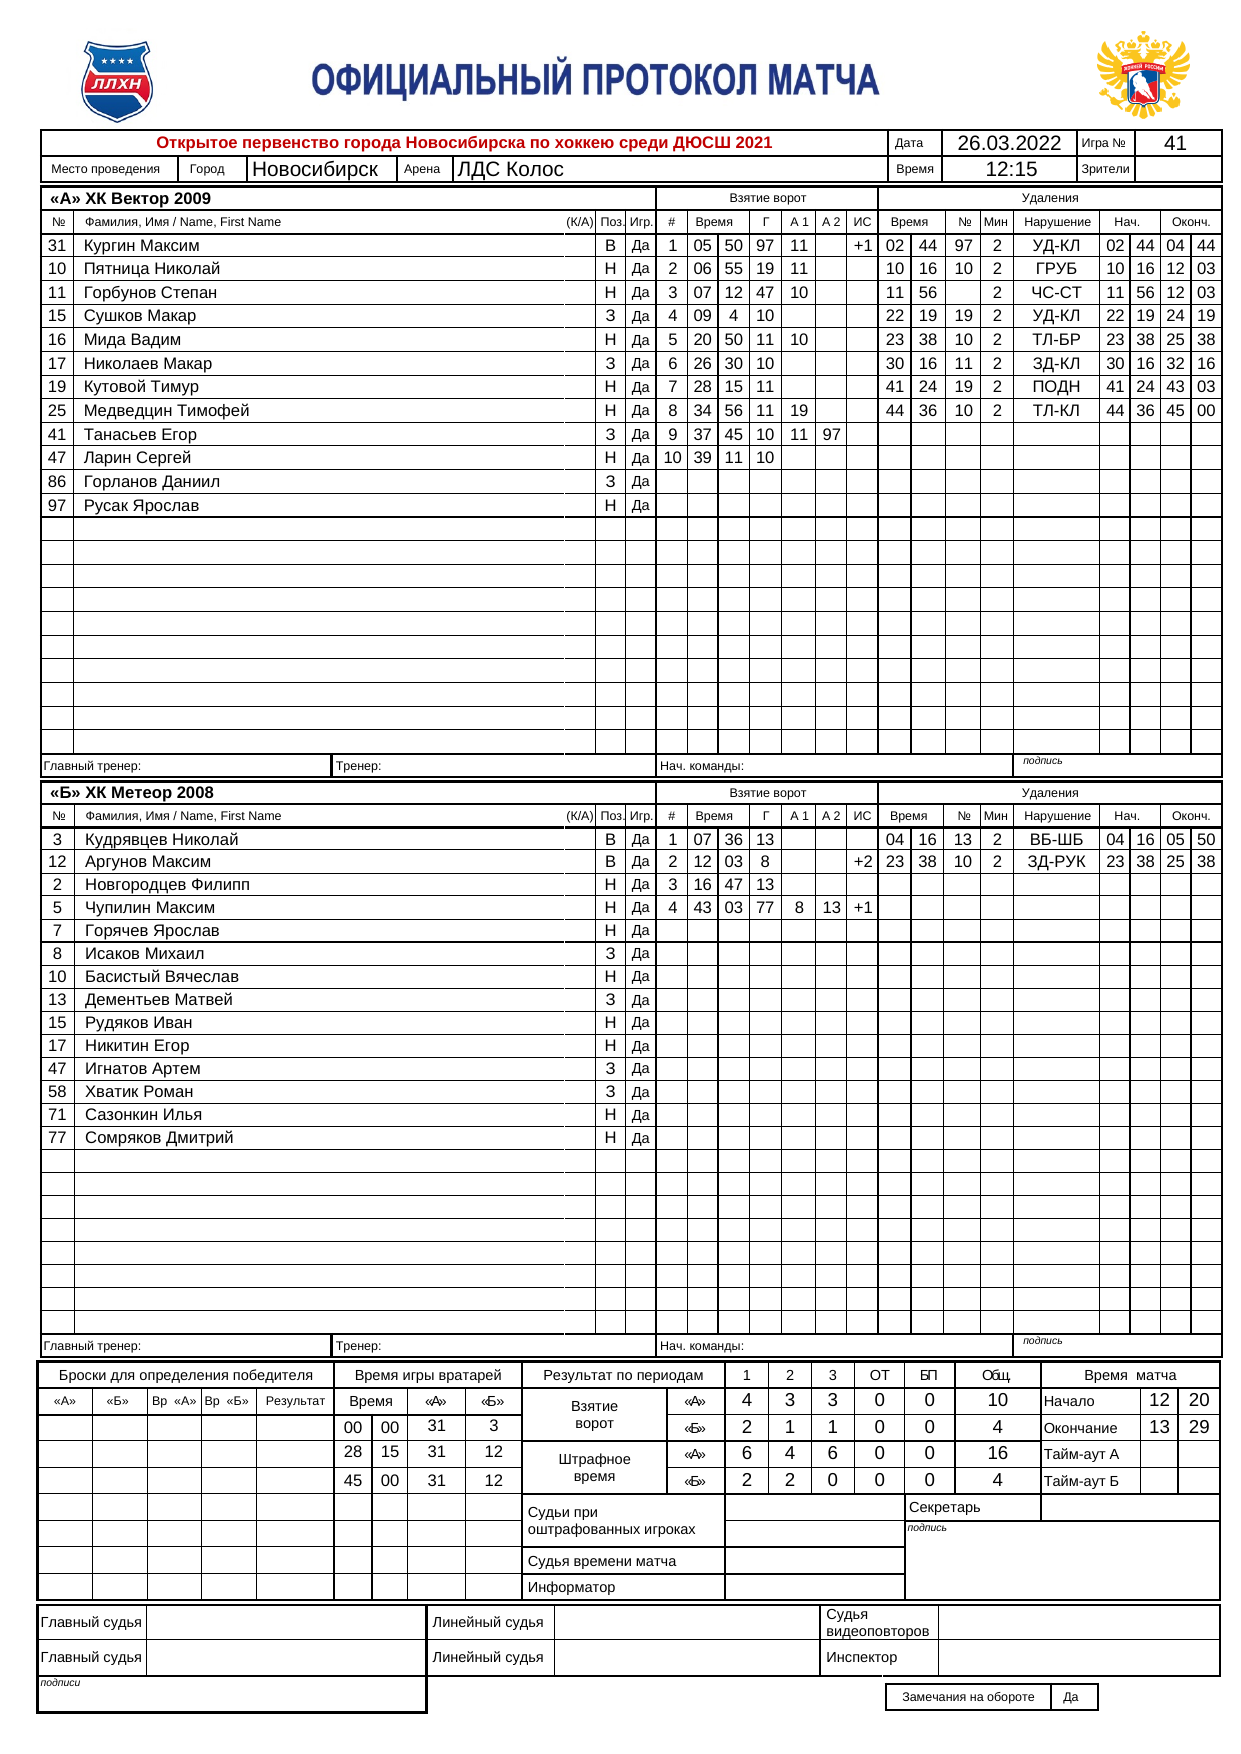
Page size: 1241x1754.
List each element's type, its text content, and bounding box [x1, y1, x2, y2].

table_cell Медведцин Тимофей [74, 399, 564, 422]
table_cell [626, 1150, 655, 1172]
table_cell 10 [944, 850, 980, 872]
table_cell [816, 1012, 846, 1033]
table_header Игра № [1078, 131, 1134, 155]
table_cell [1014, 1288, 1099, 1310]
table_cell [912, 612, 945, 634]
table_cell [719, 707, 749, 729]
table_cell [626, 730, 655, 753]
table_cell № [42, 805, 74, 826]
table_cell [750, 659, 781, 682]
table_cell Линейный судья [428, 1606, 554, 1639]
table_cell [565, 1035, 595, 1057]
table_cell [912, 1127, 943, 1149]
table_cell [39, 1547, 92, 1573]
table_cell Судьи при оштрафованных игроках [523, 1495, 724, 1546]
table_cell [565, 423, 595, 445]
table_cell Главный тренер: [42, 1335, 330, 1356]
table_cell [847, 1311, 877, 1333]
table_cell [596, 541, 625, 564]
table_cell [565, 1081, 595, 1103]
table_cell [1100, 1104, 1129, 1126]
table_cell Кургин Максим [74, 235, 564, 256]
table_cell [42, 659, 73, 682]
table_cell 25 [1161, 850, 1190, 872]
table_cell [750, 636, 781, 658]
table_cell [912, 730, 945, 753]
table_cell [42, 1311, 74, 1333]
table_cell [879, 1104, 910, 1126]
table_cell Кудрявцев Николай [75, 829, 564, 849]
table_cell 38 [912, 328, 945, 351]
table_cell [879, 874, 910, 895]
table_cell [596, 1219, 625, 1241]
table_cell [202, 1416, 256, 1440]
table_cell 17 [42, 352, 73, 374]
table_cell [944, 1127, 980, 1149]
table_cell [939, 1606, 1219, 1639]
table_cell [657, 636, 687, 658]
table_cell [912, 446, 945, 469]
table_cell [879, 565, 910, 587]
table_cell Горячев Ярослав [75, 920, 564, 941]
table_cell [657, 1035, 687, 1057]
table_cell [816, 636, 846, 658]
table_cell [148, 1547, 201, 1573]
table_cell [946, 565, 980, 587]
table_cell В [596, 850, 625, 872]
table_cell Судья времени матча [523, 1548, 724, 1573]
table_cell [1131, 494, 1160, 516]
table_cell [42, 1288, 74, 1310]
table_cell 10 [1100, 257, 1129, 280]
table_cell [596, 730, 625, 753]
table_cell [42, 612, 73, 634]
table_cell [1014, 896, 1099, 918]
table_cell Тренер: [333, 1335, 655, 1356]
table_cell [726, 1521, 904, 1546]
table_cell (К/А) [565, 805, 595, 826]
table_cell [879, 1150, 910, 1172]
table_cell [981, 920, 1013, 941]
table_cell [688, 636, 717, 658]
table_cell Нач. [1100, 211, 1160, 233]
table_cell [847, 829, 877, 849]
table_cell [626, 659, 655, 682]
table_cell Нач. команды: [657, 755, 1012, 776]
table_cell [1100, 588, 1129, 611]
table_cell [912, 1265, 943, 1287]
table_cell [688, 966, 717, 987]
table_cell 22 [1100, 305, 1129, 327]
table_cell [565, 683, 595, 706]
table_cell 29 [1179, 1415, 1219, 1440]
table_cell «А» [39, 1389, 92, 1413]
table_cell [1131, 1219, 1160, 1241]
table_cell [42, 541, 73, 564]
table_cell 0 [905, 1415, 954, 1440]
table_cell [657, 966, 687, 987]
table_cell [1100, 470, 1129, 493]
table_cell [782, 850, 815, 872]
table_cell Нарушение [1014, 805, 1099, 826]
table_cell [74, 636, 564, 658]
table_cell [879, 730, 910, 753]
table_cell [719, 1288, 749, 1310]
table_cell [1100, 518, 1129, 540]
table_cell [1014, 966, 1099, 987]
table_cell [750, 470, 781, 493]
table_cell [408, 1574, 465, 1599]
table_cell Судья видеоповторов [821, 1606, 938, 1639]
table_cell [75, 1265, 564, 1287]
table_cell [782, 612, 815, 634]
table_cell [74, 612, 564, 634]
table_cell 2 [981, 305, 1013, 327]
table_cell [1014, 1311, 1099, 1333]
table_cell [847, 257, 877, 280]
table_cell [1014, 730, 1099, 753]
table_cell [946, 518, 980, 540]
table_cell 7 [42, 920, 74, 941]
table_cell Да [626, 1012, 655, 1033]
table_cell [565, 235, 595, 256]
table_cell [1131, 446, 1160, 469]
table_cell [782, 1035, 815, 1057]
table_cell 00 [373, 1416, 407, 1440]
table_cell +2 [847, 850, 877, 872]
table_cell [596, 1242, 625, 1264]
table_cell 6 [726, 1442, 768, 1467]
table_cell [816, 1265, 846, 1287]
table_cell [1161, 989, 1190, 1011]
table_cell [75, 1196, 564, 1218]
table_cell [719, 1058, 749, 1079]
table_cell [1161, 1150, 1190, 1172]
table_cell [1014, 446, 1099, 469]
table_cell [596, 1265, 625, 1287]
table_cell [42, 707, 73, 729]
table_cell +1 [847, 896, 877, 918]
table_cell [565, 1265, 595, 1287]
table_cell 9 [657, 423, 687, 445]
table_cell [565, 1012, 595, 1033]
table_cell [847, 1150, 877, 1172]
table_cell 12:15 [943, 157, 1076, 181]
table_cell [1131, 423, 1160, 445]
table_cell А 2 [816, 805, 846, 826]
table_cell [1131, 1081, 1160, 1103]
table_cell [1192, 943, 1221, 964]
table_cell Инспектор [821, 1640, 938, 1675]
table_cell [1192, 1196, 1221, 1218]
table_cell [879, 494, 910, 516]
table_cell [816, 659, 846, 682]
table_cell Г [750, 211, 781, 233]
table_cell [1131, 1104, 1160, 1126]
table_cell [782, 989, 815, 1011]
table_cell [816, 966, 846, 987]
table_cell [782, 352, 815, 374]
table_cell Время [335, 1389, 407, 1413]
table_header Замечания на обороте [887, 1685, 1050, 1709]
table_cell [565, 352, 595, 374]
table_cell [879, 989, 910, 1011]
table_cell ГРУБ [1014, 257, 1099, 280]
table_cell [1131, 541, 1160, 564]
table_cell [912, 636, 945, 658]
table_cell [879, 1288, 910, 1310]
table_cell 44 [1100, 399, 1129, 422]
table_cell [657, 989, 687, 1011]
table_cell [719, 1311, 749, 1333]
table_header Удаления [879, 188, 1221, 209]
table_cell [782, 730, 815, 753]
table_cell «А» [668, 1442, 724, 1467]
table_cell [42, 1219, 74, 1241]
table_cell Г [750, 805, 781, 826]
table_cell [1100, 1219, 1129, 1241]
table_cell [847, 1012, 877, 1033]
table_cell [1100, 1288, 1129, 1310]
table_cell [816, 257, 846, 280]
table_cell 38 [1131, 850, 1160, 872]
table_cell Сушков Макар [74, 305, 564, 327]
table_cell 8 [750, 850, 781, 872]
table_cell [981, 541, 1013, 564]
table_cell [782, 494, 815, 516]
table_cell 0 [905, 1442, 954, 1467]
table_cell 41 [879, 376, 910, 398]
table_cell [1131, 683, 1160, 706]
table_cell З [596, 305, 625, 327]
table_cell [912, 683, 945, 706]
table_cell [782, 1173, 815, 1195]
table_cell [688, 989, 717, 1011]
table_cell Нач. команды: [657, 1335, 1012, 1356]
table_header 41 [1136, 131, 1221, 155]
table_cell 44 [1192, 235, 1221, 256]
table_cell А 1 [782, 211, 815, 233]
table_cell [782, 588, 815, 611]
table_cell [408, 1494, 465, 1520]
table_cell 16 [912, 257, 945, 280]
table_cell 24 [1161, 305, 1190, 327]
table_cell 43 [688, 896, 717, 918]
table_cell Да [626, 235, 655, 256]
table_cell [626, 636, 655, 658]
table_cell [750, 1035, 781, 1057]
table_cell 00 [373, 1468, 407, 1493]
table_cell 45 [335, 1468, 371, 1493]
table_cell [981, 1196, 1013, 1218]
table_cell [39, 1416, 92, 1440]
table_cell Поз. [596, 805, 625, 826]
table_cell [565, 943, 595, 964]
table_cell [782, 707, 815, 729]
table_cell [847, 518, 877, 540]
table_cell [750, 1012, 781, 1033]
table_cell [750, 518, 781, 540]
table_cell [944, 1035, 980, 1057]
table_cell [565, 494, 595, 516]
table_cell Мин [981, 211, 1013, 233]
table_cell [1131, 1012, 1160, 1033]
table_cell 16 [956, 1442, 1040, 1467]
table_cell [657, 1104, 687, 1126]
table_cell [688, 1196, 717, 1218]
table_cell № [42, 211, 73, 233]
table_cell [750, 1081, 781, 1103]
table_cell 37 [688, 423, 717, 445]
table_cell [879, 588, 910, 611]
table_cell [1100, 1012, 1129, 1033]
table_cell 28 [688, 376, 717, 398]
table_cell [1014, 1150, 1099, 1172]
table_cell 3 [769, 1389, 811, 1413]
table_cell 8 [42, 943, 74, 964]
table_cell 02 [879, 235, 910, 256]
table_cell [1131, 966, 1160, 987]
table_cell [944, 1173, 980, 1195]
table_cell [847, 446, 877, 469]
table_cell [596, 707, 625, 729]
table_cell [879, 612, 910, 634]
table_cell [1014, 943, 1099, 964]
table_cell [782, 376, 815, 398]
table_cell [782, 683, 815, 706]
table_cell 28 [335, 1441, 371, 1467]
table_cell [879, 707, 910, 729]
table_cell [782, 1150, 815, 1172]
table_cell [565, 1311, 595, 1333]
table_cell [816, 1150, 846, 1172]
table_cell [565, 730, 595, 753]
table_cell 16 [1131, 257, 1160, 280]
table_cell [42, 1173, 74, 1195]
table_cell [657, 1173, 687, 1195]
table_cell [946, 636, 980, 658]
table_cell [750, 707, 781, 729]
table_cell 11 [782, 235, 815, 256]
table_cell 5 [657, 328, 687, 351]
table_cell [257, 1547, 333, 1573]
table_cell 11 [782, 423, 815, 445]
table_cell [726, 1495, 904, 1520]
table_cell [626, 565, 655, 587]
table_cell [912, 1196, 943, 1218]
table_cell 24 [1131, 376, 1160, 398]
table_cell [1014, 1127, 1099, 1149]
table_cell 19 [750, 257, 781, 280]
table_cell [408, 1547, 465, 1573]
table_cell Николаев Макар [74, 352, 564, 374]
table_cell 56 [1131, 281, 1160, 303]
table_cell [981, 730, 1013, 753]
table_cell [1014, 1035, 1099, 1057]
table_cell [782, 943, 815, 964]
table_cell 15 [719, 376, 749, 398]
table_cell [981, 446, 1013, 469]
table_cell [565, 376, 595, 398]
table_cell [981, 1265, 1013, 1287]
table_cell 15 [42, 305, 73, 327]
table_cell [912, 896, 943, 918]
table_cell [565, 1196, 595, 1218]
table_cell [946, 659, 980, 682]
table_cell [719, 683, 749, 706]
table_cell 77 [750, 896, 781, 918]
table_cell [981, 1173, 1013, 1195]
table_cell [719, 470, 749, 493]
table_cell [42, 518, 73, 540]
table_cell ИС [847, 211, 877, 233]
table_cell [782, 565, 815, 587]
table_cell 1 [812, 1415, 854, 1440]
table_cell 50 [719, 328, 749, 351]
table_cell 32 [1161, 352, 1190, 374]
table_cell [1141, 1441, 1177, 1467]
table_cell [981, 1104, 1013, 1126]
table_cell 19 [912, 305, 945, 327]
table_cell [202, 1468, 256, 1493]
table_cell [750, 612, 781, 634]
table_cell [782, 1127, 815, 1149]
table_cell [1100, 494, 1129, 516]
table_cell Н [596, 896, 625, 918]
table_cell [657, 494, 687, 516]
table_cell [42, 565, 73, 587]
table_cell [1131, 1311, 1160, 1333]
table_cell [782, 636, 815, 658]
table_cell [912, 1219, 943, 1241]
table_cell [1100, 541, 1129, 564]
table_cell [981, 659, 1013, 682]
table_cell 30 [1100, 352, 1129, 374]
table_cell [719, 943, 749, 964]
table_cell [1161, 943, 1190, 964]
table_cell [1100, 896, 1129, 918]
table_cell +1 [847, 235, 877, 256]
table_cell [1131, 1150, 1160, 1172]
table_cell [565, 1058, 595, 1079]
table_cell [879, 659, 910, 682]
table_cell [816, 446, 846, 469]
table_cell [1161, 470, 1190, 493]
table_cell [1179, 1468, 1219, 1493]
table_cell [847, 423, 877, 445]
table_cell [1141, 1468, 1177, 1493]
table_cell [688, 659, 717, 682]
table_cell [719, 989, 749, 1011]
table_cell [1161, 1127, 1190, 1149]
table_cell А 2 [816, 211, 846, 233]
table_cell 2 [657, 257, 687, 280]
table_cell 2 [769, 1468, 811, 1493]
table_cell [688, 612, 717, 634]
table_cell [726, 1548, 904, 1573]
table_cell [1100, 1081, 1129, 1103]
table_cell 04 [1161, 235, 1190, 256]
table_cell [1014, 1196, 1099, 1218]
table_header Взятие ворот [657, 188, 877, 209]
table_cell [879, 683, 910, 706]
table_cell [1131, 707, 1160, 729]
table_cell [847, 328, 877, 351]
table_cell 0 [812, 1468, 854, 1493]
table_cell Горланов Даниил [74, 470, 564, 493]
table_cell 20 [1179, 1389, 1219, 1413]
table_cell [75, 1150, 564, 1172]
table_cell [466, 1521, 521, 1546]
table_cell 19 [42, 376, 73, 398]
table_cell [1161, 1081, 1190, 1103]
table_cell № [944, 805, 980, 826]
table_cell [1014, 588, 1099, 611]
table_cell [1014, 920, 1099, 941]
table_cell [912, 989, 943, 1011]
table_cell [657, 1058, 687, 1079]
table_cell [1192, 565, 1221, 587]
table_cell 11 [879, 281, 910, 303]
table_cell [726, 1575, 904, 1599]
table_cell Информатор [523, 1575, 724, 1599]
table_cell [912, 659, 945, 682]
table_cell [1100, 423, 1129, 445]
table_cell 77 [42, 1127, 74, 1149]
table_cell 97 [750, 235, 781, 256]
table_cell 6 [657, 352, 687, 374]
table_cell [596, 612, 625, 634]
table_cell З [596, 989, 625, 1011]
table_cell [1131, 588, 1160, 611]
table_cell [39, 1521, 92, 1546]
table_cell [912, 707, 945, 729]
table_cell [1100, 565, 1129, 587]
table_cell [688, 920, 717, 941]
table_cell [657, 730, 687, 753]
table_cell [1192, 423, 1221, 445]
table_cell [257, 1441, 333, 1467]
table_cell 4 [657, 896, 687, 918]
table_cell Н [596, 920, 625, 941]
table_cell Да [626, 874, 655, 895]
table_cell [42, 1196, 74, 1218]
table_cell [1014, 1265, 1099, 1287]
table_cell [565, 1288, 595, 1310]
table_cell [688, 683, 717, 706]
table_cell [782, 1265, 815, 1287]
table_cell [93, 1574, 147, 1599]
table_cell [1042, 1495, 1219, 1520]
table_cell [657, 1081, 687, 1103]
table_cell [847, 565, 877, 587]
table_cell [626, 707, 655, 729]
table_cell [74, 588, 564, 611]
table_cell 8 [657, 399, 687, 422]
table_cell [944, 920, 980, 941]
table_cell [816, 1311, 846, 1333]
table_cell [688, 541, 717, 564]
table_cell [1100, 1127, 1129, 1149]
table_cell 11 [750, 376, 781, 398]
table_cell [879, 1196, 910, 1218]
table_cell [981, 1035, 1013, 1057]
table_cell Никитин Егор [75, 1035, 564, 1057]
table_cell [1161, 1288, 1190, 1310]
table_cell [782, 829, 815, 849]
table_cell [1100, 966, 1129, 987]
table_cell 44 [912, 235, 945, 256]
table_cell [565, 1104, 595, 1126]
table_cell [565, 1242, 595, 1264]
table_cell [981, 1058, 1013, 1079]
table_cell 25 [42, 399, 73, 422]
table_cell [944, 966, 980, 987]
table_cell [1192, 446, 1221, 469]
table_cell [719, 1196, 749, 1218]
table_cell Сазонкин Илья [75, 1104, 564, 1126]
table_cell [750, 1242, 781, 1264]
table_cell [981, 1288, 1013, 1310]
table_cell Время [688, 211, 749, 233]
table_cell [946, 730, 980, 753]
table_cell Игр. [626, 211, 655, 233]
table_cell [1161, 874, 1190, 895]
table_cell 03 [1192, 281, 1221, 303]
table_cell [1014, 683, 1099, 706]
table_cell 10 [782, 281, 815, 303]
table_cell [847, 1288, 877, 1310]
table_cell [981, 1150, 1013, 1172]
table_cell 07 [688, 281, 717, 303]
table_cell [93, 1547, 147, 1573]
table_cell [565, 588, 595, 611]
table_cell [75, 1311, 564, 1333]
table_cell [719, 1219, 749, 1241]
table_cell [816, 683, 846, 706]
table_cell [782, 1104, 815, 1126]
table_cell 25 [1161, 328, 1190, 351]
table_cell 12 [688, 850, 717, 872]
table_cell [816, 399, 846, 422]
table_cell 03 [719, 896, 749, 918]
table_cell Да [626, 328, 655, 351]
table_cell [1014, 707, 1099, 729]
table_cell Н [596, 1012, 625, 1033]
table_cell [816, 1104, 846, 1126]
table_cell [847, 636, 877, 658]
table_cell [946, 281, 980, 303]
table_cell [148, 1441, 201, 1467]
table_cell [555, 1640, 819, 1675]
table_cell ПОДН [1014, 376, 1099, 398]
table_cell [1014, 1219, 1099, 1241]
table_cell [750, 920, 781, 941]
table_cell [782, 1311, 815, 1333]
table_cell [626, 1196, 655, 1218]
table_cell [1131, 636, 1160, 658]
table_cell [1192, 1173, 1221, 1195]
table_cell Да [626, 1127, 655, 1149]
table_cell [719, 1150, 749, 1172]
table_cell 02 [1100, 235, 1129, 256]
table_cell [879, 896, 910, 918]
table_cell Пятница Николай [74, 257, 564, 280]
table_cell [1014, 1173, 1099, 1195]
table_cell [816, 612, 846, 634]
table_cell [626, 1242, 655, 1264]
table_cell [1014, 565, 1099, 587]
table_cell [1014, 470, 1099, 493]
table_cell 23 [879, 328, 910, 351]
table_cell [1192, 874, 1221, 895]
table_cell [688, 1104, 717, 1126]
table_cell [93, 1494, 147, 1520]
table_cell [912, 541, 945, 564]
table_cell [1161, 1012, 1190, 1033]
table_cell 15 [373, 1441, 407, 1467]
table_cell 41 [42, 423, 73, 445]
table_cell Вр «А» [148, 1389, 201, 1413]
table_cell ТЛ-БР [1014, 328, 1099, 351]
table_cell [946, 446, 980, 469]
table_header ОТ [855, 1363, 904, 1387]
table_cell [147, 1606, 425, 1639]
table_cell 19 [1192, 305, 1221, 327]
table_cell Нач. [1100, 805, 1160, 826]
table_cell [847, 943, 877, 964]
table_cell 03 [719, 850, 749, 872]
table_cell [74, 707, 564, 729]
table_cell [1161, 636, 1190, 658]
table_cell [596, 588, 625, 611]
table_cell [596, 636, 625, 658]
table_header Да [1052, 1685, 1097, 1709]
table_cell 10 [879, 257, 910, 280]
table_cell Н [596, 874, 625, 895]
table_cell [565, 707, 595, 729]
table_cell [912, 1242, 943, 1264]
table_cell 31 [408, 1441, 465, 1467]
table_cell 3 [42, 829, 74, 849]
table_cell # [657, 805, 687, 826]
table_cell [782, 1058, 815, 1079]
table_cell 4 [956, 1415, 1040, 1440]
table_cell [148, 1416, 201, 1440]
table_cell [42, 683, 73, 706]
table_cell «Б» [668, 1468, 724, 1493]
table_cell [782, 1081, 815, 1103]
table_cell подпись [1014, 755, 1221, 776]
table_cell [565, 659, 595, 682]
table_cell [816, 850, 846, 872]
table_cell Фамилия, Имя / Name, First Name [74, 211, 565, 233]
table_cell [75, 1219, 564, 1241]
table_cell З [596, 423, 625, 445]
table_cell [1192, 1265, 1221, 1287]
table_cell 00 [335, 1416, 371, 1440]
table_cell 4 [956, 1468, 1040, 1493]
table_cell Результат [257, 1389, 333, 1413]
table_cell Да [626, 446, 655, 469]
table_cell [750, 730, 781, 753]
table_cell [981, 518, 1013, 540]
table_cell [1100, 612, 1129, 634]
table_cell 2 [981, 850, 1013, 872]
table_cell [565, 399, 595, 422]
table_cell [944, 943, 980, 964]
table_cell [688, 730, 717, 753]
table_cell [944, 1012, 980, 1033]
table_cell Да [626, 352, 655, 374]
table_cell [946, 588, 980, 611]
table_cell Время [879, 805, 943, 826]
table_cell подписи [39, 1677, 425, 1711]
table_cell [75, 1173, 564, 1195]
table_cell 12 [1141, 1389, 1177, 1413]
table_header Удаления [879, 783, 1221, 803]
table_cell Главный тренер: [42, 755, 330, 776]
table_cell 17 [42, 1035, 74, 1057]
table_cell [816, 920, 846, 941]
table_cell [466, 1574, 521, 1599]
table_cell 11 [750, 399, 781, 422]
table_cell [1192, 518, 1221, 540]
table_cell [946, 423, 980, 445]
table_cell [879, 1242, 910, 1264]
table_cell З [596, 352, 625, 374]
table_cell Да [626, 423, 655, 445]
table_cell ЛДС Колос [454, 157, 887, 181]
table_cell [1161, 966, 1190, 987]
table_cell [408, 1521, 465, 1546]
table_cell 0 [905, 1389, 954, 1413]
table_cell [1131, 659, 1160, 682]
table_cell [816, 1219, 846, 1241]
table_cell [657, 541, 687, 564]
table_cell Хватик Роман [75, 1081, 564, 1103]
table_cell [688, 1081, 717, 1103]
table_cell [688, 1127, 717, 1149]
table_cell [1131, 1035, 1160, 1057]
table_cell Место проведения [42, 157, 177, 181]
table_cell [719, 1035, 749, 1057]
table_cell Тренер: [333, 755, 655, 776]
table_cell 50 [719, 235, 749, 256]
table_cell Да [626, 920, 655, 941]
table_cell 03 [1192, 376, 1221, 398]
table_cell [816, 989, 846, 1011]
table_header 26.03.2022 [943, 131, 1076, 155]
table_cell [1131, 470, 1160, 493]
table_cell [879, 636, 910, 658]
table_cell [74, 565, 564, 587]
table_cell [879, 1127, 910, 1149]
table_cell [912, 1035, 943, 1057]
table_cell [944, 1242, 980, 1264]
table_cell Н [596, 494, 625, 516]
table_cell [750, 494, 781, 516]
table_cell [1100, 730, 1129, 753]
table_cell Да [626, 470, 655, 493]
table_header Время игры вратарей [335, 1363, 521, 1387]
table_cell [657, 1219, 687, 1241]
table_cell 2 [981, 829, 1013, 849]
table_cell [565, 850, 595, 872]
table_cell [981, 1311, 1013, 1333]
table_cell 19 [946, 376, 980, 398]
table_cell [847, 352, 877, 374]
table_cell Горбунов Степан [74, 281, 564, 303]
table_cell [93, 1441, 147, 1467]
table_cell [847, 1219, 877, 1241]
table_cell 0 [905, 1468, 954, 1493]
table_cell 3 [466, 1416, 521, 1440]
table_cell [944, 1311, 980, 1333]
table_cell [596, 1150, 625, 1172]
table_cell [816, 1196, 846, 1218]
table_cell 3 [657, 281, 687, 303]
table_cell [565, 328, 595, 351]
table_cell 13 [816, 896, 846, 918]
table_cell 4 [726, 1389, 768, 1413]
table_cell [816, 470, 846, 493]
table_cell [847, 920, 877, 941]
table_cell [657, 1127, 687, 1149]
table_cell [816, 943, 846, 964]
table_cell [847, 1265, 877, 1287]
table_cell [1192, 683, 1221, 706]
table_header Броски для определения победителя [39, 1363, 333, 1387]
table_cell Н [596, 1035, 625, 1057]
table_cell [1131, 612, 1160, 634]
table_cell [596, 659, 625, 682]
table_cell [657, 920, 687, 941]
table_cell [719, 1081, 749, 1103]
table_cell 00 [1192, 399, 1221, 422]
table_cell [944, 989, 980, 1011]
table_cell 12 [1161, 257, 1190, 280]
table_cell [1131, 1196, 1160, 1218]
table_cell [816, 829, 846, 849]
table_cell [1100, 943, 1129, 964]
table_cell Поз. [596, 211, 625, 233]
table_cell [944, 1196, 980, 1218]
table_cell [816, 565, 846, 587]
table_cell В [596, 235, 625, 256]
table_cell [335, 1574, 371, 1599]
table_cell [626, 1311, 655, 1333]
table_cell [657, 612, 687, 634]
table_cell 6 [812, 1442, 854, 1467]
table_cell [657, 707, 687, 729]
table_cell [719, 565, 749, 587]
table_cell [719, 1104, 749, 1126]
table_cell 38 [1131, 328, 1160, 351]
table_cell [946, 494, 980, 516]
table_cell [626, 1265, 655, 1287]
table_cell [1161, 518, 1190, 540]
table_cell [847, 1058, 877, 1079]
table_cell [148, 1574, 201, 1599]
table_cell Штрафное время [523, 1442, 666, 1493]
table_cell 47 [42, 446, 73, 469]
table_cell [565, 470, 595, 493]
table_cell [981, 494, 1013, 516]
table_cell [1136, 157, 1221, 181]
table_cell 3 [812, 1389, 854, 1413]
table_cell [1161, 541, 1190, 564]
table_cell [1192, 989, 1221, 1011]
table_cell [816, 352, 846, 374]
table_cell [596, 1288, 625, 1310]
table_cell [93, 1416, 147, 1440]
table_cell # [657, 211, 687, 233]
table_cell Кутовой Тимур [74, 376, 564, 398]
table_cell [1131, 989, 1160, 1011]
table_cell УД-КЛ [1014, 305, 1099, 327]
table_cell [626, 518, 655, 540]
table_cell [750, 541, 781, 564]
table_cell 2 [981, 376, 1013, 398]
table_cell 23 [1100, 328, 1129, 351]
table_cell 19 [1131, 305, 1160, 327]
table_cell [626, 612, 655, 634]
table_cell [1192, 470, 1221, 493]
table_cell 97 [946, 235, 980, 256]
table_cell [782, 446, 815, 469]
table_cell [42, 730, 73, 753]
table_cell [750, 683, 781, 706]
table_cell [847, 1242, 877, 1264]
table_cell [1192, 659, 1221, 682]
table_cell 10 [750, 352, 781, 374]
table_cell [1100, 659, 1129, 682]
table_cell 10 [657, 446, 687, 469]
table_cell 10 [750, 446, 781, 469]
table_cell [912, 1150, 943, 1172]
table_cell 07 [688, 829, 717, 849]
table_cell З [596, 1081, 625, 1103]
table_cell 1 [657, 235, 687, 256]
table_cell 2 [981, 352, 1013, 374]
table_cell [912, 874, 943, 895]
table_cell [565, 1219, 595, 1241]
table_cell [1161, 1242, 1190, 1264]
table_cell [596, 1311, 625, 1333]
table_cell Да [626, 281, 655, 303]
table_cell [879, 1265, 910, 1287]
table_cell 31 [42, 235, 73, 256]
table_cell Арена [398, 157, 452, 181]
table_cell 13 [944, 829, 980, 849]
table_cell [719, 730, 749, 753]
table_cell 0 [855, 1442, 904, 1467]
table_cell Новосибирск [248, 157, 396, 181]
table_cell [912, 518, 945, 540]
table_header Открытое первенство города Новосибирска по хоккею среди ДЮСШ 2021 [42, 131, 887, 155]
table_cell [946, 707, 980, 729]
table_cell [944, 1288, 980, 1310]
table_cell [816, 730, 846, 753]
table_cell [1099, 1682, 1220, 1711]
table_cell [565, 636, 595, 658]
table_cell Тайм-аут Б [1042, 1468, 1140, 1493]
table_cell [596, 683, 625, 706]
table_cell Новгородцев Филипп [75, 874, 564, 895]
table_cell [657, 659, 687, 682]
table_cell [565, 518, 595, 540]
table_cell [555, 1606, 819, 1639]
table_cell 11 [42, 281, 73, 303]
table_cell 8 [782, 896, 815, 918]
table_cell 7 [657, 376, 687, 398]
table_cell 10 [956, 1389, 1040, 1413]
table_cell [847, 612, 877, 634]
table_cell [42, 1150, 74, 1172]
table_cell [782, 470, 815, 493]
table_cell [1192, 966, 1221, 987]
table_cell [750, 1058, 781, 1079]
table_cell 0 [855, 1389, 904, 1413]
table_cell [657, 470, 687, 493]
table_cell [1100, 1035, 1129, 1057]
table_cell [847, 281, 877, 303]
table_cell 16 [912, 829, 943, 849]
table_cell 16 [1131, 829, 1160, 849]
table_cell [879, 1173, 910, 1195]
table_cell [816, 328, 846, 351]
table_cell [719, 541, 749, 564]
table_cell 13 [42, 989, 74, 1011]
table_cell 2 [981, 257, 1013, 280]
table_cell [981, 1081, 1013, 1103]
table_cell [1100, 707, 1129, 729]
table_cell 23 [879, 850, 910, 872]
table_cell [565, 874, 595, 895]
table_cell 10 [946, 328, 980, 351]
table_cell 44 [879, 399, 910, 422]
table_cell [1192, 588, 1221, 611]
table_cell [1161, 1311, 1190, 1333]
table_cell Начало [1042, 1389, 1140, 1413]
table_cell [816, 376, 846, 398]
table_cell [428, 1677, 882, 1711]
table_cell [1131, 1173, 1160, 1195]
table_cell 11 [782, 257, 815, 280]
table_cell [626, 1173, 655, 1195]
table_cell 16 [1192, 352, 1221, 374]
table_cell [626, 683, 655, 706]
table_cell [782, 659, 815, 682]
table_cell 16 [1131, 352, 1160, 374]
table_cell [981, 966, 1013, 987]
table_cell [1161, 707, 1190, 729]
table_cell [657, 1265, 687, 1287]
table_cell [657, 588, 687, 611]
table_cell Да [626, 829, 655, 849]
table_cell Да [626, 399, 655, 422]
table_cell [912, 470, 945, 493]
table_cell 03 [1192, 257, 1221, 280]
table_cell 47 [750, 281, 781, 303]
table_cell [944, 1219, 980, 1241]
table_cell [912, 588, 945, 611]
table_cell Да [626, 850, 655, 872]
table_cell Да [626, 966, 655, 987]
table_cell [1014, 659, 1099, 682]
table_cell «А» [408, 1389, 465, 1413]
table_cell [750, 588, 781, 611]
table_header Результат по периодам [523, 1363, 724, 1387]
table_cell 10 [946, 399, 980, 422]
table_cell 16 [42, 328, 73, 351]
table_cell [981, 636, 1013, 658]
table_cell 12 [42, 850, 74, 872]
table_cell Да [626, 305, 655, 327]
table_cell [1100, 446, 1129, 469]
table_cell [1192, 1127, 1221, 1149]
table_cell [719, 920, 749, 941]
table_cell [750, 1127, 781, 1149]
table_cell [93, 1521, 147, 1546]
table_cell [782, 1288, 815, 1310]
table_cell [879, 943, 910, 964]
table_cell 55 [719, 257, 749, 280]
table_cell [981, 565, 1013, 587]
table_cell [1100, 989, 1129, 1011]
table_header 1 [726, 1363, 768, 1387]
table_cell 04 [879, 829, 910, 849]
table_cell [1100, 874, 1129, 895]
table_cell Оконч. [1161, 805, 1221, 826]
table_cell 31 [408, 1468, 465, 1493]
table_cell [946, 541, 980, 564]
table_cell Н [596, 966, 625, 987]
table_header Общ. [956, 1363, 1040, 1387]
table_cell 11 [750, 328, 781, 351]
table_cell [719, 518, 749, 540]
table_cell 2 [981, 281, 1013, 303]
table_cell [1131, 1127, 1160, 1149]
table_cell [1192, 707, 1221, 729]
table_cell 12 [719, 281, 749, 303]
table_cell [1161, 494, 1190, 516]
table_cell [847, 1104, 877, 1126]
table_cell [1131, 565, 1160, 587]
table_cell 0 [855, 1415, 904, 1440]
table_cell [1100, 1196, 1129, 1218]
table_cell Да [626, 896, 655, 918]
table_cell [565, 281, 595, 303]
table_cell [596, 1196, 625, 1218]
table_cell [1192, 612, 1221, 634]
table_cell [1161, 1058, 1190, 1079]
table_cell [750, 1104, 781, 1126]
table_cell [1131, 1242, 1160, 1264]
table_cell [335, 1547, 371, 1573]
table_cell [912, 1058, 943, 1079]
table_cell [1014, 1242, 1099, 1264]
table_cell № [946, 211, 980, 233]
table_cell [912, 943, 943, 964]
table_cell [1192, 541, 1221, 564]
table_cell [1192, 1311, 1221, 1333]
table_header «Б» ХК Метеор 2008 [42, 783, 655, 803]
table_cell [719, 659, 749, 682]
table_cell [981, 707, 1013, 729]
table_cell [719, 1242, 749, 1264]
table_cell [657, 1311, 687, 1333]
table_cell [335, 1494, 371, 1520]
table_cell [981, 1127, 1013, 1149]
table_cell [565, 305, 595, 327]
table_cell [42, 1242, 74, 1264]
table_cell [1192, 1242, 1221, 1264]
table_cell [816, 541, 846, 564]
table_cell [1014, 989, 1099, 1011]
table_cell 10 [750, 305, 781, 327]
table_cell [1100, 1265, 1129, 1287]
table_cell [782, 966, 815, 987]
table_cell [1192, 1035, 1221, 1057]
table_cell 5 [42, 896, 74, 918]
table_cell [202, 1574, 256, 1599]
table_cell [1131, 943, 1160, 964]
table_cell Ларин Сергей [74, 446, 564, 469]
table_cell [1014, 423, 1099, 445]
table_cell Да [626, 1035, 655, 1057]
table_cell [1161, 1104, 1190, 1126]
table_cell Главный судья [39, 1640, 146, 1675]
table_cell [782, 1242, 815, 1264]
table_cell 58 [42, 1081, 74, 1103]
table_cell [750, 989, 781, 1011]
table_cell 45 [719, 423, 749, 445]
table_cell [657, 683, 687, 706]
table_cell 10 [782, 328, 815, 351]
table_cell [1161, 612, 1190, 634]
table_cell [1131, 518, 1160, 540]
table_cell Вр «Б» [202, 1389, 256, 1413]
table_cell [1014, 874, 1099, 895]
table_cell 20 [688, 328, 717, 351]
table_cell [847, 1081, 877, 1103]
table_cell [816, 235, 846, 256]
table_cell [688, 1311, 717, 1333]
table_cell [75, 1242, 564, 1264]
table_header «А» ХК Вектор 2009 [42, 188, 655, 209]
table_cell [202, 1547, 256, 1573]
table_cell 47 [719, 874, 749, 895]
table_cell [1192, 636, 1221, 658]
table_cell 1 [657, 829, 687, 849]
table_cell 2 [726, 1468, 768, 1493]
table_cell [719, 636, 749, 658]
table_cell [657, 1242, 687, 1264]
table_cell [74, 541, 564, 564]
table_cell [688, 1012, 717, 1033]
table_cell 36 [719, 829, 749, 849]
table_cell [688, 1173, 717, 1195]
table_cell Фамилия, Имя / Name, First Name [75, 805, 565, 826]
table_cell [565, 565, 595, 587]
table_cell ВБ-ШБ [1014, 829, 1099, 849]
table_cell 10 [750, 423, 781, 445]
table_cell [688, 565, 717, 587]
table_cell [981, 1012, 1013, 1033]
table_cell [1161, 659, 1190, 682]
table_cell 45 [1161, 399, 1190, 422]
table_cell [74, 730, 564, 753]
table_cell З [596, 1058, 625, 1079]
table_cell [782, 541, 815, 564]
table_cell Басистый Вячеслав [75, 966, 564, 987]
table_cell 4 [657, 305, 687, 327]
table_cell [688, 1058, 717, 1079]
table_cell 41 [1100, 376, 1129, 398]
table_cell [1100, 636, 1129, 658]
table_cell [719, 588, 749, 611]
table_cell [750, 1311, 781, 1333]
table_cell Время [879, 211, 945, 233]
table_cell «Б» [93, 1389, 147, 1413]
table_cell [596, 565, 625, 587]
table_cell Дементьев Матвей [75, 989, 564, 1011]
table_cell 2 [981, 328, 1013, 351]
table_cell [93, 1468, 147, 1493]
picture [5, 28, 1197, 129]
table_cell [596, 518, 625, 540]
table_cell [1131, 896, 1160, 918]
table_cell [1100, 920, 1129, 941]
table_cell [688, 1288, 717, 1310]
table_cell [912, 423, 945, 445]
table_cell Да [626, 943, 655, 964]
table_cell [1100, 1311, 1129, 1333]
table_cell [750, 1288, 781, 1310]
table_cell [565, 1150, 595, 1172]
table_cell [39, 1574, 92, 1599]
table_cell 36 [1131, 399, 1160, 422]
table_cell [912, 1081, 943, 1103]
table_cell [1161, 565, 1190, 587]
table_header Взятие ворот [657, 783, 877, 803]
table_cell 22 [879, 305, 910, 327]
table_cell 12 [466, 1468, 521, 1493]
table_cell [750, 565, 781, 587]
table_cell 30 [719, 352, 749, 374]
table_cell (К/А) [565, 211, 595, 233]
table_cell [1192, 1219, 1221, 1241]
table_cell Нарушение [1014, 211, 1099, 233]
table_cell 30 [879, 352, 910, 374]
table_cell [565, 446, 595, 469]
table_cell Н [596, 1127, 625, 1149]
table_cell [816, 494, 846, 516]
table_cell [879, 966, 910, 987]
table_cell [816, 305, 846, 327]
table_header БП [905, 1363, 954, 1387]
table_cell [1014, 1058, 1099, 1079]
table_cell [657, 943, 687, 964]
table_cell [879, 1081, 910, 1103]
table_cell [626, 1288, 655, 1310]
table_cell 10 [42, 966, 74, 987]
table_cell [1192, 1058, 1221, 1079]
table_cell [847, 399, 877, 422]
table_cell [1192, 896, 1221, 918]
table_cell [335, 1521, 371, 1546]
table_cell [912, 1104, 943, 1126]
table_cell [879, 470, 910, 493]
table_cell 56 [719, 399, 749, 422]
table_cell [657, 1196, 687, 1218]
table_cell [1100, 683, 1129, 706]
table_cell [565, 896, 595, 918]
table_header 3 [812, 1363, 854, 1387]
table_cell [946, 683, 980, 706]
table_cell [719, 1012, 749, 1033]
table_cell [1100, 1150, 1129, 1172]
table_cell [373, 1574, 407, 1599]
table_cell [847, 494, 877, 516]
table_cell [912, 565, 945, 587]
table_cell 10 [42, 257, 73, 280]
table_cell [75, 1288, 564, 1310]
table_cell [42, 588, 73, 611]
table_cell [1161, 1219, 1190, 1241]
table_cell [74, 659, 564, 682]
table_header 2 [769, 1363, 811, 1387]
table_cell 34 [688, 399, 717, 422]
table_cell [879, 920, 910, 941]
table_cell [1131, 1265, 1160, 1287]
table_cell 2 [42, 874, 74, 895]
table_cell 10 [946, 257, 980, 280]
table_cell Игнатов Артем [75, 1058, 564, 1079]
table_cell [879, 423, 910, 445]
table_cell [1161, 920, 1190, 941]
table_cell [688, 588, 717, 611]
table_cell [750, 1173, 781, 1195]
table_cell [1192, 1081, 1221, 1103]
table_cell Линейный судья [428, 1640, 554, 1675]
table_cell [688, 1150, 717, 1172]
table_cell [39, 1441, 92, 1467]
table_cell Зрители [1078, 157, 1134, 181]
table_cell [1161, 683, 1190, 706]
table_cell [688, 707, 717, 729]
table_cell Да [626, 257, 655, 280]
table_cell 12 [466, 1441, 521, 1467]
table_cell [719, 966, 749, 987]
table_cell [782, 874, 815, 895]
table_cell 38 [1192, 328, 1221, 351]
table_cell УД-КЛ [1014, 235, 1099, 256]
table_cell [944, 1104, 980, 1126]
table_cell [847, 1127, 877, 1149]
table_cell [719, 1173, 749, 1195]
table_cell [1100, 1242, 1129, 1264]
table_cell [257, 1574, 333, 1599]
table_cell [912, 1311, 943, 1333]
table_cell [750, 943, 781, 964]
table_cell [981, 612, 1013, 634]
table_cell [1161, 423, 1190, 445]
table_cell [688, 470, 717, 493]
table_cell Рудяков Иван [75, 1012, 564, 1033]
table_cell [981, 943, 1013, 964]
table_cell [944, 1058, 980, 1079]
table_cell [944, 874, 980, 895]
table_cell [688, 1242, 717, 1264]
table_cell Тайм-аут А [1042, 1441, 1140, 1467]
table_cell Город [179, 157, 246, 181]
table_cell [1131, 1058, 1160, 1079]
table_cell [148, 1494, 201, 1520]
table_cell [39, 1468, 92, 1493]
table_cell [816, 1058, 846, 1079]
table_cell 3 [657, 874, 687, 895]
table_cell [202, 1441, 256, 1467]
table_cell Н [596, 446, 625, 469]
table_cell Н [596, 376, 625, 398]
table_cell [1161, 1173, 1190, 1195]
table_cell [257, 1416, 333, 1440]
table_cell [847, 1173, 877, 1195]
table_cell ЗД-РУК [1014, 850, 1099, 872]
table_cell [1131, 730, 1160, 753]
table_cell [782, 1012, 815, 1033]
table_cell [373, 1494, 407, 1520]
table_cell [981, 423, 1013, 445]
table_cell [847, 1196, 877, 1218]
table_cell [847, 659, 877, 682]
table_cell [912, 1288, 943, 1310]
table_cell 56 [912, 281, 945, 303]
table_cell [847, 305, 877, 327]
table_cell 04 [1100, 829, 1129, 849]
table_cell [879, 446, 910, 469]
table_cell Игр. [626, 805, 655, 826]
table_cell 2 [657, 850, 687, 872]
table_cell [847, 541, 877, 564]
table_cell Да [626, 1058, 655, 1079]
table_cell [257, 1494, 333, 1520]
table_cell [1014, 494, 1099, 516]
table_cell [565, 829, 595, 849]
table_cell ТЛ-КЛ [1014, 399, 1099, 422]
table_cell [1131, 1288, 1160, 1310]
table_cell [1192, 1104, 1221, 1126]
table_cell [657, 565, 687, 587]
table_cell 4 [719, 305, 749, 327]
table_cell Мин [981, 805, 1013, 826]
table_cell Да [626, 376, 655, 398]
table_cell 24 [912, 376, 945, 398]
table_cell 06 [688, 257, 717, 280]
table_cell подпись [906, 1522, 1219, 1599]
table_cell [39, 1494, 92, 1520]
table_cell З [596, 943, 625, 964]
table_cell [1192, 730, 1221, 753]
table_cell [879, 1012, 910, 1033]
table_cell [816, 1081, 846, 1103]
table_cell [565, 612, 595, 634]
table_cell 11 [719, 446, 749, 469]
table_cell [688, 1035, 717, 1057]
table_cell [879, 541, 910, 564]
table_cell [981, 874, 1013, 895]
table_cell Да [626, 1081, 655, 1103]
table_cell [1161, 446, 1190, 469]
table_cell 16 [688, 874, 717, 895]
table_cell [750, 1150, 781, 1172]
table_cell Н [596, 257, 625, 280]
table_cell 44 [1131, 235, 1160, 256]
table_cell З [596, 470, 625, 493]
table_cell [148, 1521, 201, 1546]
table_cell 23 [1100, 850, 1129, 872]
table_cell 36 [912, 399, 945, 422]
table_cell [879, 1058, 910, 1079]
table_cell 47 [42, 1058, 74, 1079]
table_cell [1192, 1288, 1221, 1310]
table_cell [202, 1521, 256, 1546]
table_cell [719, 494, 749, 516]
table_cell ИС [847, 805, 877, 826]
table_cell 39 [688, 446, 717, 469]
table_cell [202, 1494, 256, 1520]
table_cell [1161, 896, 1190, 918]
table_cell [816, 874, 846, 895]
table_cell [879, 1219, 910, 1241]
table_cell 43 [1161, 376, 1190, 398]
table_cell [1192, 920, 1221, 941]
table_cell [719, 1127, 749, 1149]
table_cell 0 [855, 1468, 904, 1493]
table_cell 05 [1161, 829, 1190, 849]
table_cell подпись [1014, 1335, 1221, 1356]
table_cell [42, 1265, 74, 1287]
table_cell [981, 683, 1013, 706]
table_cell [1179, 1441, 1219, 1467]
table_cell [847, 989, 877, 1011]
table_cell [816, 281, 846, 303]
table_cell [750, 1196, 781, 1218]
table_cell 38 [1192, 850, 1221, 872]
table_cell [719, 612, 749, 634]
table_cell [946, 612, 980, 634]
table_cell 2 [981, 235, 1013, 256]
table_cell [688, 518, 717, 540]
table_cell [1192, 1012, 1221, 1033]
table_cell 11 [1100, 281, 1129, 303]
table_cell Да [626, 494, 655, 516]
table_cell [816, 1035, 846, 1057]
table_cell [912, 966, 943, 987]
table_cell [657, 518, 687, 540]
table_cell [981, 470, 1013, 493]
table_cell [565, 920, 595, 941]
table_cell В [596, 829, 625, 849]
table_cell [912, 920, 943, 941]
table_cell 09 [688, 305, 717, 327]
table_cell 1 [769, 1415, 811, 1440]
table_cell [847, 707, 877, 729]
table_cell [847, 874, 877, 895]
table_cell [373, 1521, 407, 1546]
table_cell 26 [688, 352, 717, 374]
table_cell [74, 518, 564, 540]
table_cell Оконч. [1161, 211, 1221, 233]
table_cell [816, 518, 846, 540]
table_cell [939, 1640, 1219, 1675]
table_cell «А» [668, 1389, 724, 1413]
table_cell 2 [726, 1415, 768, 1440]
table_cell Время [889, 157, 941, 181]
table_cell ЗД-КЛ [1014, 352, 1099, 374]
table_cell [782, 920, 815, 941]
table_cell [565, 966, 595, 987]
table_cell [1192, 494, 1221, 516]
table_cell [688, 1219, 717, 1241]
table_cell [565, 257, 595, 280]
table_cell 11 [946, 352, 980, 374]
table_cell [847, 588, 877, 611]
table_cell [466, 1547, 521, 1573]
table_cell [1161, 1035, 1190, 1057]
table_cell Время [688, 805, 749, 826]
table_cell Мида Вадим [74, 328, 564, 351]
table_cell [565, 541, 595, 564]
table_cell Танасьев Егор [74, 423, 564, 445]
table_cell [1014, 636, 1099, 658]
table_cell [626, 588, 655, 611]
table_cell [981, 1242, 1013, 1264]
table_cell [1161, 1196, 1190, 1218]
table_header Дата [889, 131, 941, 155]
table_cell Взятие ворот [523, 1389, 666, 1440]
table_cell [847, 683, 877, 706]
table_cell [944, 1265, 980, 1287]
table_cell Исаков Михаил [75, 943, 564, 964]
table_cell [879, 1035, 910, 1057]
table_cell Русак Ярослав [74, 494, 564, 516]
table_cell [944, 896, 980, 918]
table_cell [565, 1127, 595, 1149]
table_cell [816, 1127, 846, 1149]
table_cell Секретарь [906, 1495, 1040, 1520]
table_cell 50 [1192, 829, 1221, 849]
table_cell [688, 1265, 717, 1287]
table_cell [688, 494, 717, 516]
table_cell [1100, 1173, 1129, 1195]
table_cell [946, 470, 980, 493]
table_cell [1161, 1265, 1190, 1287]
table_cell [1161, 730, 1190, 753]
table_cell [782, 305, 815, 327]
table_cell Окончание [1042, 1415, 1140, 1440]
table_cell [816, 1288, 846, 1310]
table_cell [847, 966, 877, 987]
table_cell [981, 989, 1013, 1011]
table_cell [626, 1219, 655, 1241]
table_cell [657, 1288, 687, 1310]
table_cell [565, 989, 595, 1011]
table_cell [912, 1012, 943, 1033]
table_cell Н [596, 281, 625, 303]
table_cell [816, 588, 846, 611]
table_cell А 1 [782, 805, 815, 826]
table_cell [782, 1219, 815, 1241]
table_cell [879, 518, 910, 540]
table_header Время матча [1042, 1363, 1219, 1387]
table_cell Н [596, 399, 625, 422]
table_cell 97 [816, 423, 846, 445]
table_cell Чупилин Максим [75, 896, 564, 918]
table_cell Н [596, 1104, 625, 1126]
table_cell [944, 1081, 980, 1103]
table_cell [1100, 1058, 1129, 1079]
table_cell [981, 896, 1013, 918]
table_cell [1014, 518, 1099, 540]
table_cell [42, 636, 73, 658]
table_cell [1014, 1081, 1099, 1103]
table_cell [1131, 874, 1160, 895]
table_cell [466, 1494, 521, 1520]
table_cell [1192, 1150, 1221, 1172]
table_cell «Б » [466, 1389, 521, 1413]
table_cell [782, 1196, 815, 1218]
table_cell [750, 966, 781, 987]
table_cell Да [626, 1104, 655, 1126]
table_cell ЧС-СТ [1014, 281, 1099, 303]
table_cell Сомряков Дмитрий [75, 1127, 564, 1149]
table_cell [657, 1150, 687, 1172]
table_cell [719, 1265, 749, 1287]
table_cell 4 [769, 1442, 811, 1467]
table_cell 13 [1141, 1415, 1177, 1440]
table_cell [981, 588, 1013, 611]
table_cell [847, 1035, 877, 1057]
table_cell [912, 494, 945, 516]
table_cell [847, 730, 877, 753]
table_cell 13 [750, 874, 781, 895]
table_cell 38 [912, 850, 943, 872]
table_cell [373, 1547, 407, 1573]
table_cell 31 [408, 1416, 465, 1440]
table_cell 86 [42, 470, 73, 493]
table_cell [750, 1265, 781, 1287]
table_cell [847, 470, 877, 493]
table_cell [1014, 541, 1099, 564]
table_cell [1014, 1104, 1099, 1126]
table_cell [816, 1173, 846, 1195]
table_cell [1014, 612, 1099, 634]
table_cell [657, 1012, 687, 1033]
table_cell [147, 1640, 425, 1675]
table_cell [1014, 1012, 1099, 1033]
table_cell [816, 707, 846, 729]
table_cell [257, 1521, 333, 1546]
table_cell Главный судья [39, 1606, 146, 1639]
table_cell [912, 1173, 943, 1195]
table_cell Н [596, 328, 625, 351]
table_cell 19 [782, 399, 815, 422]
table_cell [883, 1677, 1220, 1681]
table_cell 2 [981, 399, 1013, 422]
table_cell [879, 1311, 910, 1333]
table_cell [148, 1468, 201, 1493]
table_cell [626, 541, 655, 564]
table_cell [816, 1242, 846, 1264]
table_cell 13 [750, 829, 781, 849]
table_cell [944, 1150, 980, 1172]
table_cell [750, 1219, 781, 1241]
table_cell 05 [688, 235, 717, 256]
table_cell 12 [1161, 281, 1190, 303]
table_cell [688, 943, 717, 964]
table_cell [1131, 920, 1160, 941]
table_cell [1161, 588, 1190, 611]
table_cell Да [626, 989, 655, 1011]
table_cell [257, 1468, 333, 1493]
table_cell [596, 1173, 625, 1195]
table_cell [74, 683, 564, 706]
table_cell [782, 518, 815, 540]
table_cell [565, 1173, 595, 1195]
table_cell 97 [42, 494, 73, 516]
table_cell 71 [42, 1104, 74, 1126]
table_cell 15 [42, 1012, 74, 1033]
table_cell «Б» [668, 1415, 724, 1440]
table_cell 19 [946, 305, 980, 327]
table_cell Аргунов Максим [75, 850, 564, 872]
table_cell 16 [912, 352, 945, 374]
table_cell [981, 1219, 1013, 1241]
table_cell [847, 376, 877, 398]
